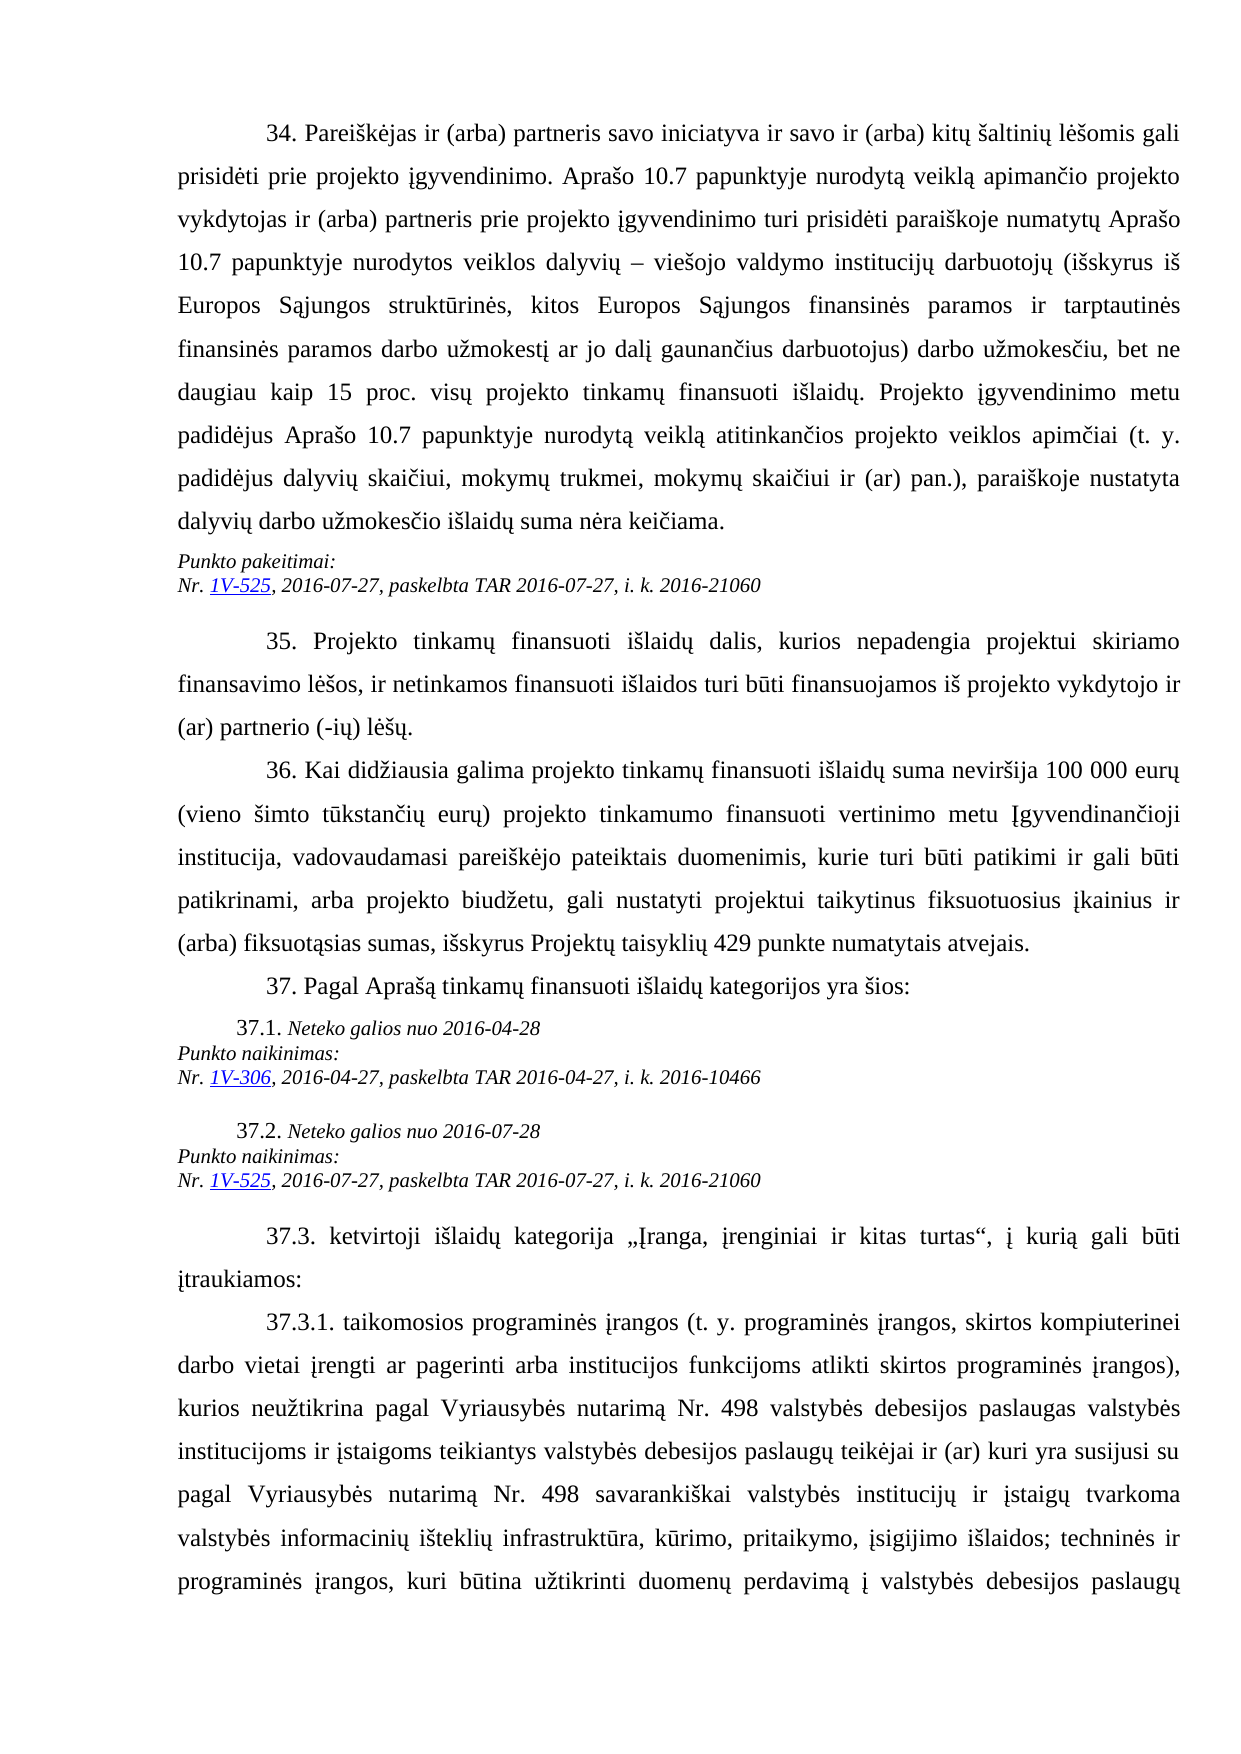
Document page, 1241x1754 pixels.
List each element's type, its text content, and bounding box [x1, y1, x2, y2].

text Nr. 1V-306, 2016-04-27, paskelbta TAR 2016-04-27, i. k. 2016-10466 [177, 1065, 1181, 1089]
text Punkto naikinimas: [177, 1144, 1181, 1168]
text Punkto naikinimas: [177, 1041, 1181, 1065]
text 37.3.1. taikomosios programinės įrangos (t. y. programinės įrangos, skirtos kompiuterinei darbo vietai įrengti ar pagerinti arba institucijos funkcijoms atlikti skirtos programinės įrangos), kurios neužtikrina pagal Vyriausybės nutarimą Nr. 498 valstybės debesijos paslaugas valstybės institucijoms ir įstaigoms teikiantys valstybės debesijos paslaugų teikėjai ir (ar) kuri yra susijusi su pagal Vyriausybės nutarimą Nr. 498 savarankiškai valstybės institucijų ir įstaigų tvarkoma valstybės informacinių išteklių infrastruktūra, kūrimo, pritaikymo, įsigijimo išlaidos; techninės ir programinės įrangos, kuri būtina užtikrinti duomenų perdavimą į valstybės debesijos paslaugų [177, 1307, 1181, 1594]
text Punkto pakeitimai: [177, 549, 1181, 573]
text 37.1. Neteko galios nuo 2016-04-28 [177, 1014, 1181, 1041]
text 36. Kai didžiausia galima projekto tinkamų finansuoti išlaidų suma neviršija 100 000 eurų (vieno šimto tūkstančių eurų) projekto tinkamumo finansuoti vertinimo metu Įgyvendinančioji institucija, vadovaudamasi pareiškėjo pateiktais duomenimis, kurie turi būti patikimi ir gali būti patikrinami, arba projekto biudžetu, gali nustatyti projektui taikytinus fiksuotuosius įkainius ir (arba) fiksuotąsias sumas, išskyrus Projektų taisyklių 429 punkte numatytais atvejais. [177, 756, 1181, 957]
text 35. Projekto tinkamų finansuoti išlaidų dalis, kurios nepadengia projektui skiriamo finansavimo lėšos, ir netinkamos finansuoti išlaidos turi būti finansuojamos iš projekto vykdytojo ir (ar) partnerio (-ių) lėšų. [177, 626, 1181, 741]
text Nr. 1V-525, 2016-07-27, paskelbta TAR 2016-07-27, i. k. 2016-21060 [177, 573, 1181, 597]
text 37.3. ketvirtoji išlaidų kategorija „Įranga, įrenginiai ir kitas turtas“, į kurią gali būti įtraukiamos: [177, 1221, 1181, 1293]
text 34. Pareiškėjas ir (arba) partneris savo iniciatyva ir savo ir (arba) kitų šaltinių lėšomis gali prisidėti prie projekto įgyvendinimo. Aprašo 10.7 papunktyje nurodytą veiklą apimančio projekto vykdytojas ir (arba) partneris prie projekto įgyvendinimo turi prisidėti paraiškoje numatytų Aprašo 10.7 papunktyje nurodytos veiklos dalyvių – viešojo valdymo institucijų darbuotojų (išskyrus iš Europos Sąjungos struktūrinės, kitos Europos Sąjungos finansinės paramos ir tarptautinės finansinės paramos darbo užmokestį ar jo dalį gaunančius darbuotojus) darbo užmokesčiu, bet ne daugiau kaip 15 proc. visų projekto tinkamų finansuoti išlaidų. Projekto įgyvendinimo metu padidėjus Aprašo 10.7 papunktyje nurodytą veiklą atitinkančios projekto veiklos apimčiai (t. y. padidėjus dalyvių skaičiui, mokymų trukmei, mokymų skaičiui ir (ar) pan.), paraiškoje nustatyta dalyvių darbo užmokesčio išlaidų suma nėra keičiama. [177, 118, 1181, 535]
text 37.2. Neteko galios nuo 2016-07-28 [177, 1118, 1181, 1144]
text Nr. 1V-525, 2016-07-27, paskelbta TAR 2016-07-27, i. k. 2016-21060 [177, 1168, 1181, 1192]
text 37. Pagal Aprašą tinkamų finansuoti išlaidų kategorijos yra šios: [177, 971, 1181, 1000]
